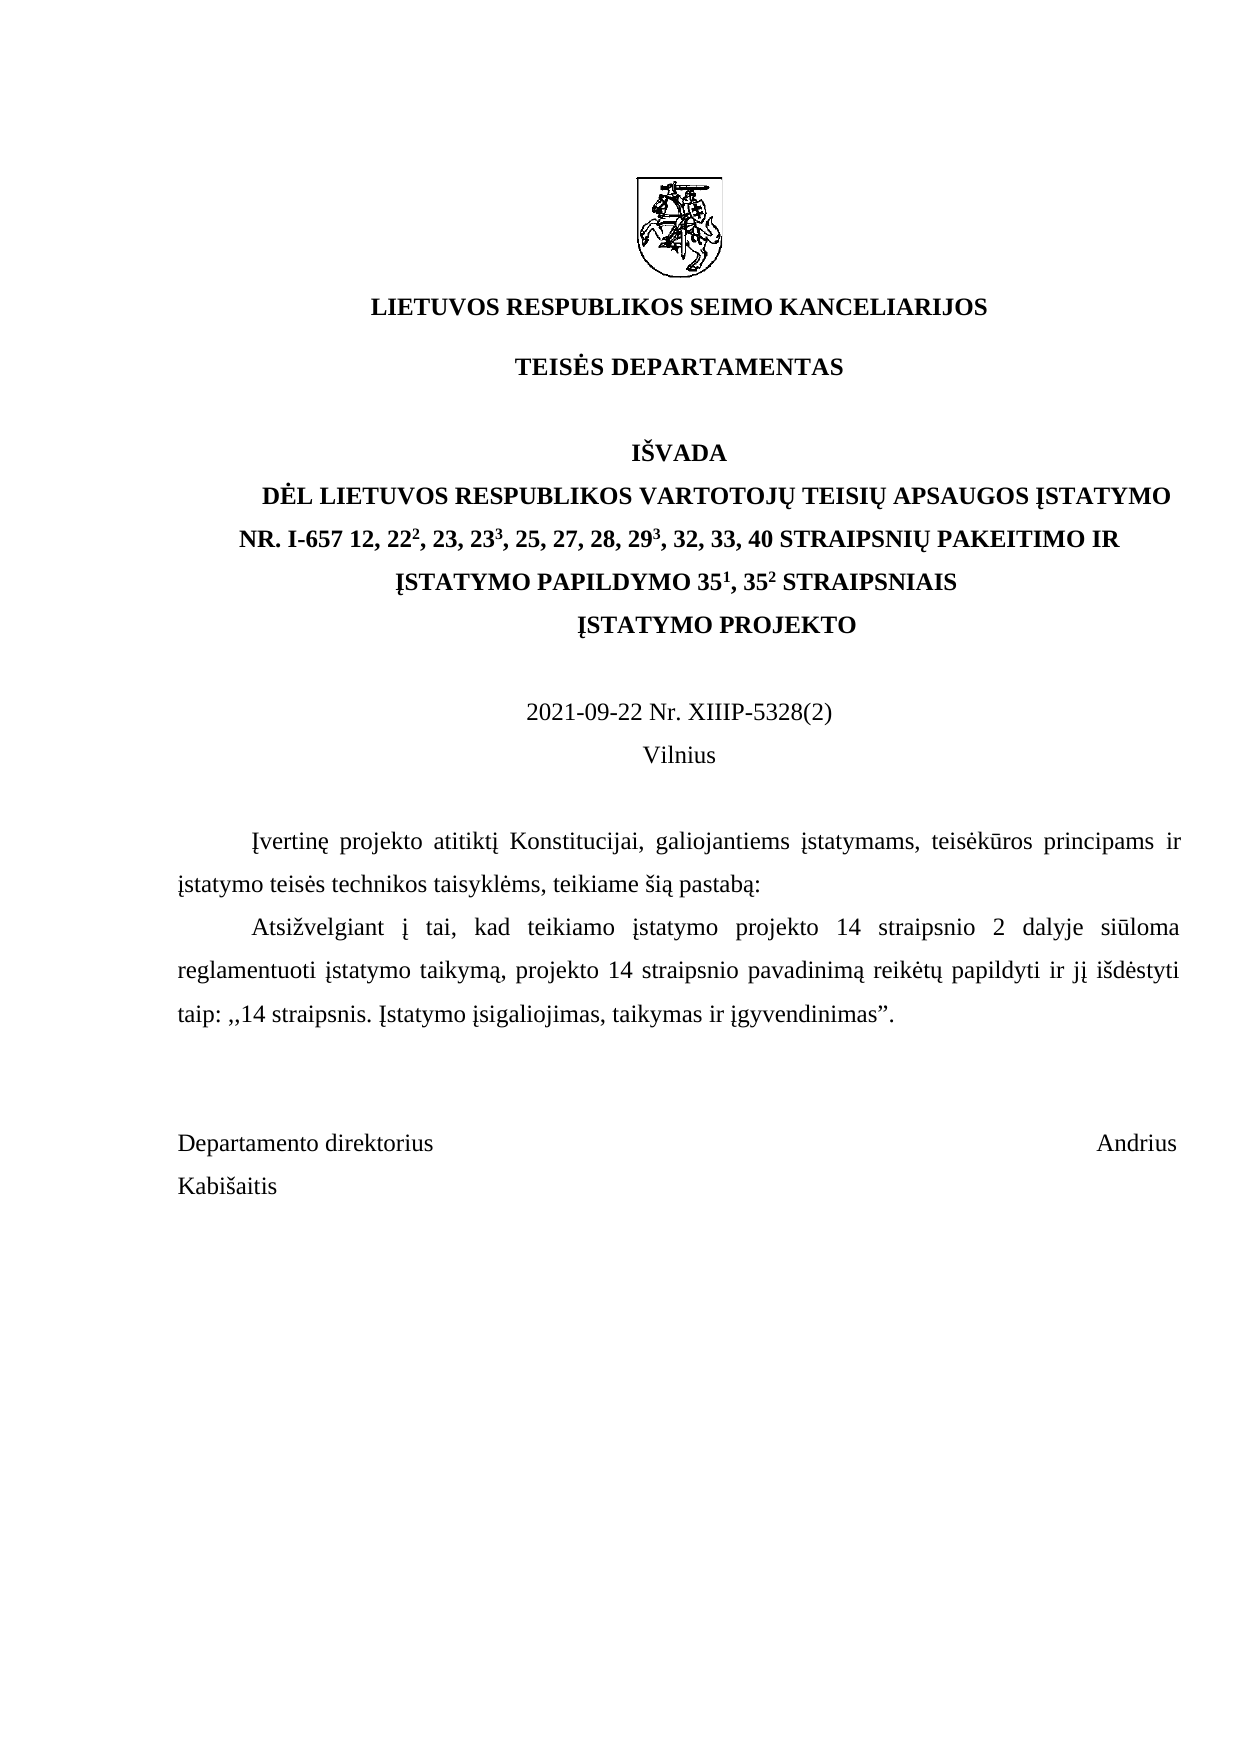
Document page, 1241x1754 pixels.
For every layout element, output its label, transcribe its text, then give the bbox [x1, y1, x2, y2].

text Vilnius [177, 740, 1181, 769]
text Įvertinę projekto atitiktį Konstitucijai, galiojantiems įstatymams, teisėkūros principams ir įstatymo teisės technikos taisyklėms, teikiame šią pastabą: [177, 826, 1181, 898]
text LIETUVOS RESPUBLIKOS SEIMO KANCELIARIJOS [177, 292, 1181, 321]
text DĖL LIETUVOS RESPUBLIKOS VARTOTOJŲ TEISIŲ APSAUGOS ĮSTATYMO NR. I-657 12, 222, 23, 233, 25, 27, 28, 293, 32, 33, 40 STRAIPSNIŲ PAKEITIMO IR ĮSTATYMO PAPILDYMO 351, 352 STRAIPSNIAIS [177, 481, 1181, 596]
text TEISĖS DEPARTAMENTAS [177, 352, 1181, 381]
text Departamento direktorius Andrius Kabišaitis [177, 1128, 1181, 1200]
text ĮSTATYMO PROJEKTO [177, 611, 1181, 639]
text 2021-09-22 Nr. XIIIP-5328(2) [177, 697, 1181, 726]
text Atsižvelgiant į tai, kad teikiamo įstatymo projekto 14 straipsnio 2 dalyje siūloma reglamentuoti įstatymo taikymą, projekto 14 straipsnio pavadinimą reikėtų papildyti ir jį išdėstyti taip: ,,14 straipsnis. Įstatymo įsigaliojimas, taikymas ir įgyvendinimas”. [177, 912, 1181, 1027]
text IŠVADA [177, 438, 1181, 467]
